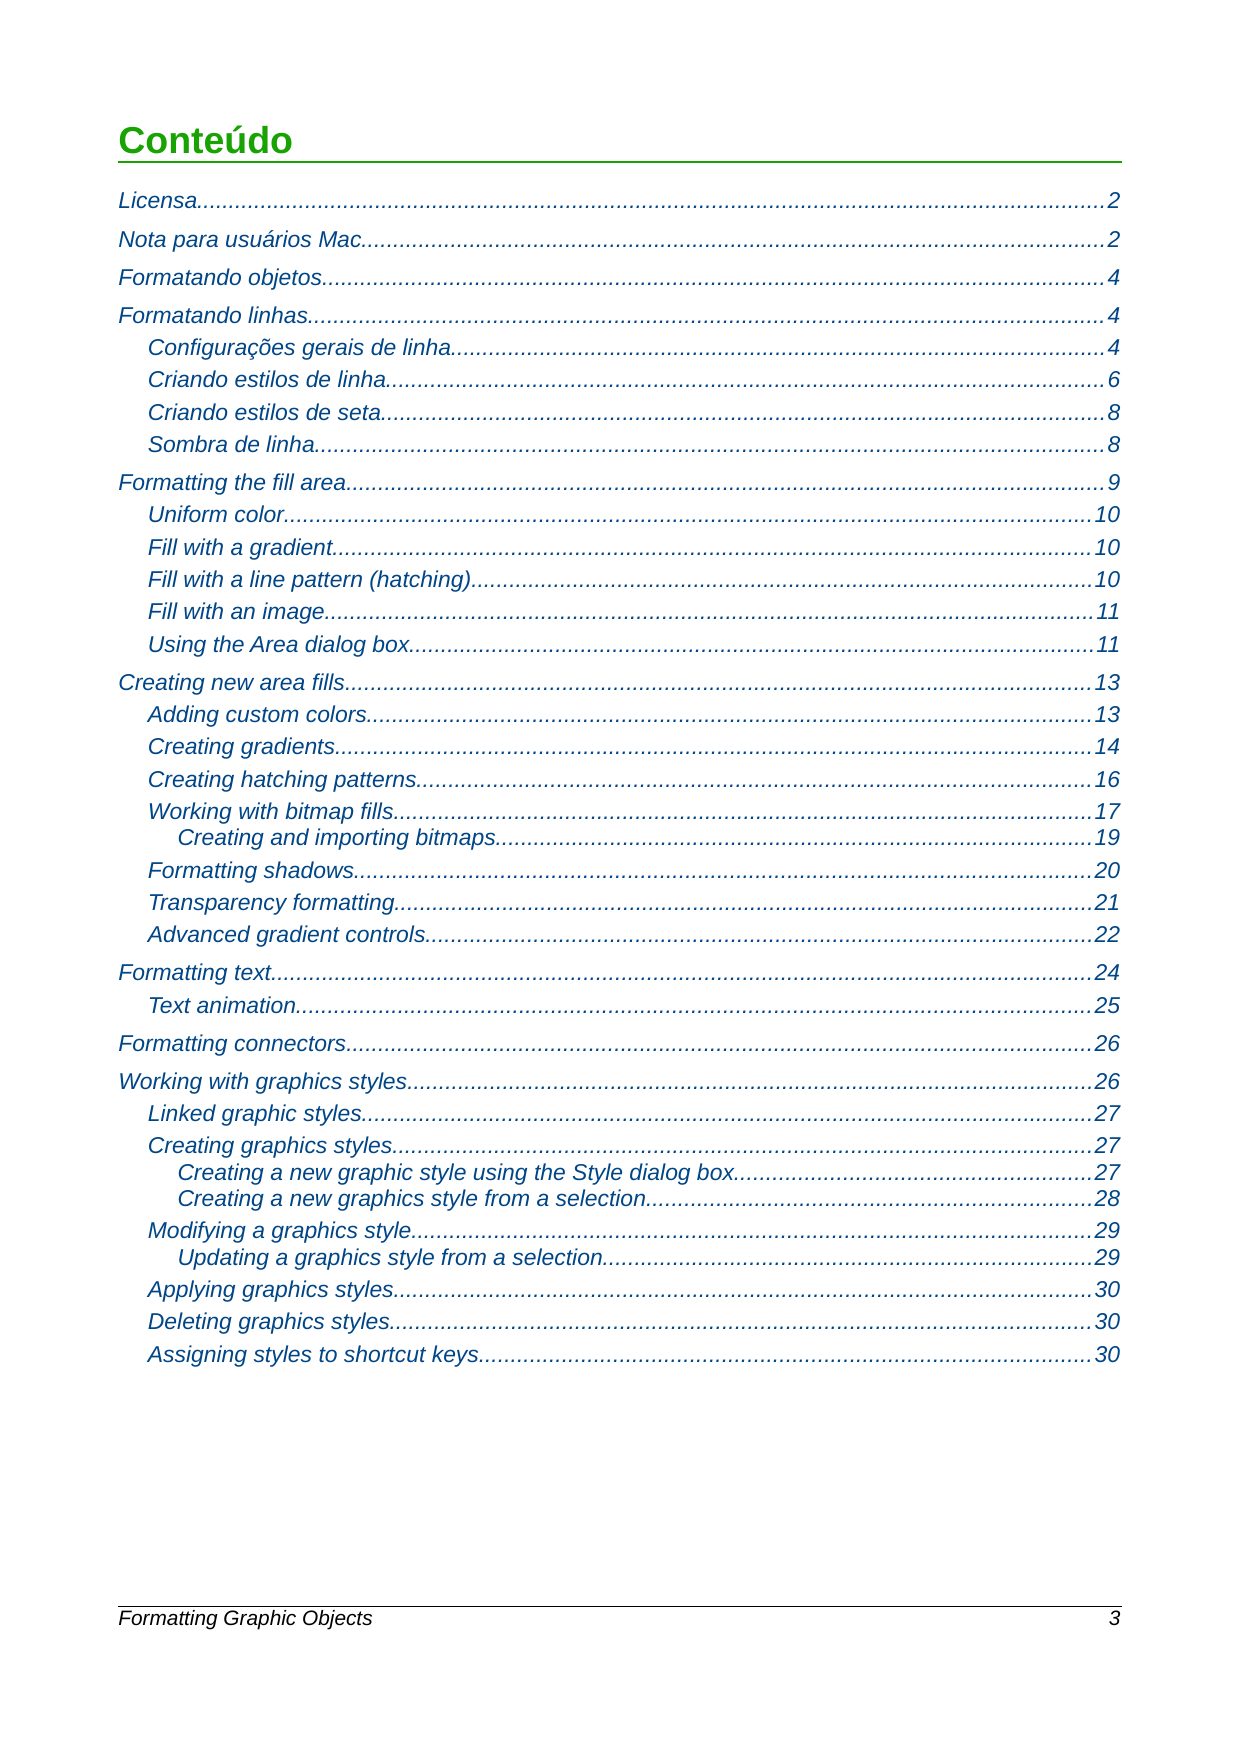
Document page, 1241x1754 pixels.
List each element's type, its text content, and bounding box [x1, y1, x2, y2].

text Working with graphics styles 26 [118, 1068, 1122, 1094]
text Uniform color 10 [148, 501, 1122, 528]
text Fill with a gradient 10 [148, 534, 1122, 560]
text Formatando linhas 4 [118, 302, 1122, 328]
text Formatting the fill area 9 [118, 469, 1122, 496]
text Modifying a graphics style 29 [148, 1217, 1122, 1244]
text Linked graphic styles 27 [148, 1100, 1122, 1126]
text Assigning styles to shortcut keys 30 [148, 1341, 1122, 1367]
text Updating a graphics style from a selection 29 [177, 1244, 1122, 1270]
text Formatando objetos 4 [118, 264, 1122, 290]
text Creating and importing bitmaps 19 [177, 824, 1122, 851]
text Sombra de linha 8 [148, 431, 1122, 457]
text Fill with an image 11 [148, 598, 1122, 625]
text Configurações gerais de linha 4 [148, 334, 1122, 361]
text Formatting connectors 26 [118, 1030, 1122, 1056]
text Working with bitmap fills 17 [148, 798, 1122, 824]
text Formatting text 24 [118, 959, 1122, 986]
text Nota para usuários Mac 2 [118, 226, 1122, 252]
text Creating a new graphics style from a selection 28 [177, 1185, 1122, 1211]
text Transparency formatting 21 [148, 889, 1122, 915]
text Applying graphics styles 30 [148, 1276, 1122, 1302]
text Conteúdo [118, 118, 1122, 161]
text Creating new area fills 13 [118, 669, 1122, 695]
text Text animation 25 [148, 992, 1122, 1018]
text Fill with a line pattern (hatching) 10 [148, 566, 1122, 592]
text Using the Area dialog box 11 [148, 631, 1122, 657]
text Adding custom colors 13 [148, 701, 1122, 727]
text Creating a new graphic style using the Style dialog box 27 [177, 1159, 1122, 1185]
text Creating hatching patterns 16 [148, 766, 1122, 792]
text Criando estilos de seta 8 [148, 399, 1122, 425]
text Advanced gradient controls 22 [148, 921, 1122, 947]
text Formatting shadows 20 [148, 857, 1122, 883]
text Creating gradients 14 [148, 733, 1122, 760]
text Deleting graphics styles 30 [148, 1308, 1122, 1335]
text Criando estilos de linha 6 [148, 366, 1122, 393]
text Licensa 2 [118, 187, 1122, 214]
text Creating graphics styles 27 [148, 1132, 1122, 1159]
